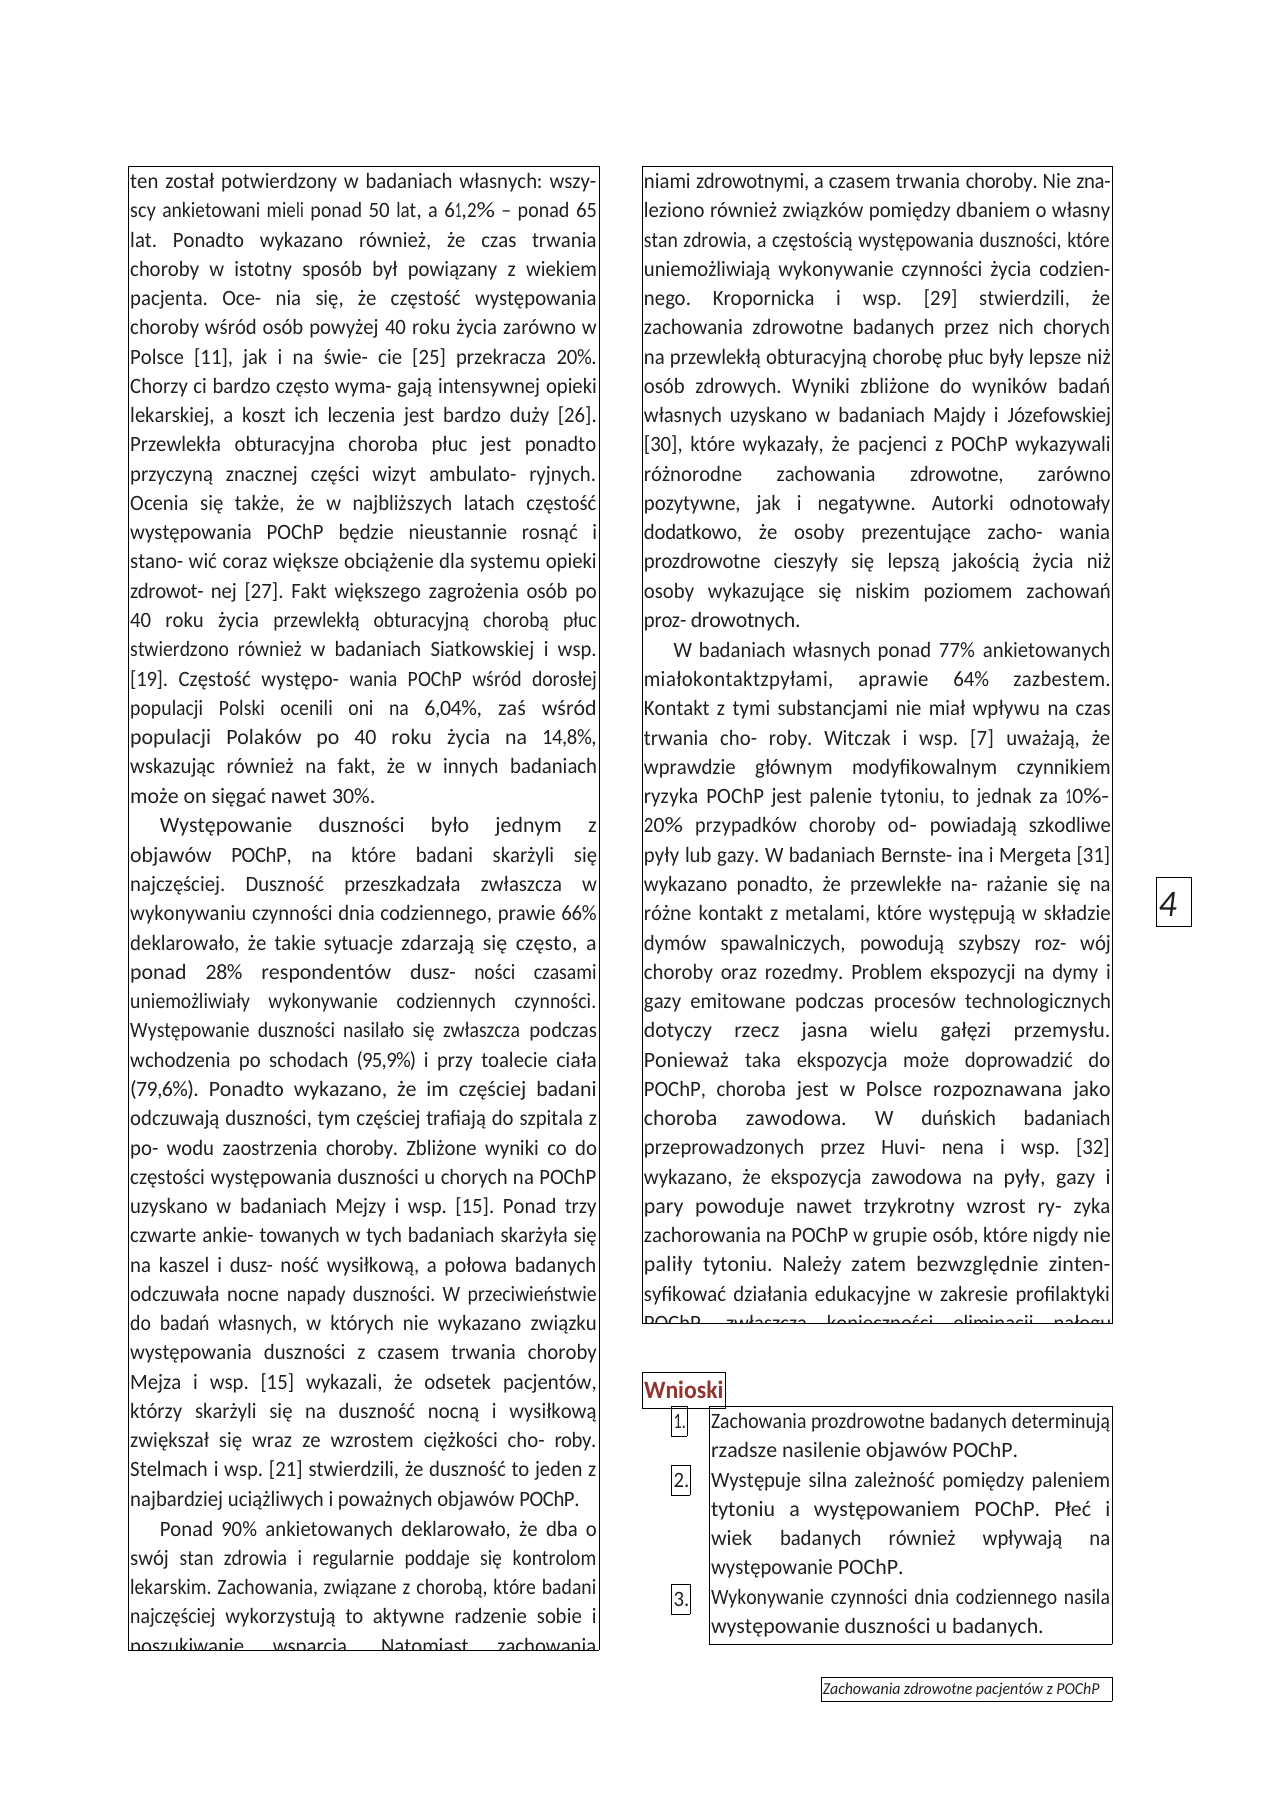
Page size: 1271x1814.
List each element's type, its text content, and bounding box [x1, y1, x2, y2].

text Zachowania prozdrowotne badanych determinują rzadsze nasilenie objawów POChP. [711, 1407, 1110, 1463]
text 1. [673, 1407, 687, 1434]
text Wnioski [644, 1374, 725, 1405]
text W badaniach własnych ponad 77% ankietowanych miałokontaktzpyłami, aprawie 64% zazbestem. Kontakt z tymi substancjami nie miał wpływu na czas trwania cho- roby. Witczak i wsp. [7] uważają, że wprawdzie głównym modyfikowalnym czynnikiem ryzyka POChP jest palenie tytoniu, to jednak za 10%-20% przypadków choroby od- powiadają szkodliwe pyły lub gazy. W badaniach Bernste- ina i Mergeta [31] wykazano ponadto, że przewlekłe na- rażanie się na różne kontakt z metalami, które występują w składzie dymów spawalniczych, powodują szybszy roz- wój choroby oraz rozedmy. Problem ekspozycji na dymy i gazy emitowane podczas procesów technologicznych dotyczy rzecz jasna wielu gałęzi przemysłu. Ponieważ taka ekspozycja może doprowadzić do POChP, choroba jest w Polsce rozpoznawana jako choroba zawodowa. W duńskich badaniach przeprowadzonych przez Huvi- nena i wsp. [32] wykazano, że ekspozycja zawodowa na pyły, gazy i pary powoduje nawet trzykrotny wzrost ry- zyka zachorowania na POChP w grupie osób, które nigdy nie paliły tytoniu. Należy zatem bezwzględnie zinten- syfikować działania edukacyjne w zakresie profilaktyki POChP, zwłaszcza konieczności eliminacji nałogu palenia tytoniu, aby skutecznie przeciwdziałać rozwojowi tej choroby. [644, 636, 1111, 1323]
text Zachowania zdrowotne pacjentów z POChP [823, 1678, 1112, 1699]
text Występuje silna zależność pomiędzy paleniem tytoniu a występowaniem POChP. Płeć i wiek badanych również wpływają na występowanie POChP. [711, 1466, 1110, 1580]
text Wykonywanie czynności dnia codziennego nasila występowanie duszności u badanych. [711, 1583, 1110, 1639]
text 49 [1158, 880, 1191, 926]
text Ponad 90% ankietowanych deklarowało, że dba o swój stan zdrowia i regularnie poddaje się kontrolom lekarskim. Zachowania, związane z chorobą, które badani najczęściej wykorzystują to aktywne radzenie sobie i poszukiwanie wsparcia. Natomiast zachowania zdrowotne podejmo- wane były przez respondentów na przeciętnym poziomie. Realizowanie praktyk zdrowotnych wśród badanych było najsłabsze. Nie wykazano zależności pomiędzy zachowa- [130, 1515, 597, 1650]
text niami zdrowotnymi, a czasem trwania choroby. Nie zna- leziono również związków pomiędzy dbaniem o własny stan zdrowia, a częstością występowania duszności, które uniemożliwiają wykonywanie czynności życia codzien- nego. Kropornicka i wsp. [29] stwierdzili, że zachowania zdrowotne badanych przez nich chorych na przewlekłą obturacyjną chorobę płuc były lepsze niż osób zdrowych. Wyniki zbliżone do wyników badań własnych uzyskano w badaniach Majdy i Józefowskiej [30], które wykazały, że pacjenci z POChP wykazywali różnorodne zachowania zdrowotne, zarówno pozytywne, jak i negatywne. Autorki odnotowały dodatkowo, że osoby prezentujące zacho- wania prozdrowotne cieszyły się lepszą jakością życia niż osoby wykazujące się niskim poziomem zachowań proz- drowotnych. [644, 167, 1111, 633]
text 3. [673, 1585, 690, 1612]
text 2. [673, 1466, 690, 1493]
text Występowanie duszności było jednym z objawów POChP, na które badani skarżyli się najczęściej. Duszność przeszkadzała zwłaszcza w wykonywaniu czynności dnia codziennego, prawie 66% deklarowało, że takie sytuacje zdarzają się często, a ponad 28% respondentów dusz- ności czasami uniemożliwiały wykonywanie codziennych czynności. Występowanie duszności nasilało się zwłaszcza podczas wchodzenia po schodach (95,9%) i przy toalecie ciała (79,6%). Ponadto wykazano, że im częściej badani odczuwają duszności, tym częściej trafiają do szpitala z po- wodu zaostrzenia choroby. Zbliżone wyniki co do częstości występowania duszności u chorych na POChP uzyskano w badaniach Mejzy i wsp. [15]. Ponad trzy czwarte ankie- towanych w tych badaniach skarżyła się na kaszel i dusz- ność wysiłkową, a połowa badanych odczuwała nocne napady duszności. W przeciwieństwie do badań własnych, w których nie wykazano związku występowania duszności z czasem trwania choroby Mejza i wsp. [15] wykazali, że odsetek pacjentów, którzy skarżyli się na duszność nocną i wysiłkową zwiększał się wraz ze wzrostem ciężkości cho- roby. Stelmach i wsp. [21] stwierdzili, że duszność to jeden z najbardziej uciążliwych i poważnych objawów POChP. [130, 812, 597, 1512]
text ten został potwierdzony w badaniach własnych: wszy- scy ankietowani mieli ponad 50 lat, a 61,2% – ponad 65 lat. Ponadto wykazano również, że czas trwania choroby w istotny sposób był powiązany z wiekiem pacjenta. Oce- nia się, że częstość występowania choroby wśród osób powyżej 40 roku życia zarówno w Polsce [11], jak i na świe- cie [25] przekracza 20%. Chorzy ci bardzo często wyma- gają intensywnej opieki lekarskiej, a koszt ich leczenia jest bardzo duży [26]. Przewlekła obturacyjna choroba płuc jest ponadto przyczyną znacznej części wizyt ambulato- ryjnych. Ocenia się także, że w najbliższych latach częstość występowania POChP będzie nieustannie rosnąć i stano- wić coraz większe obciążenie dla systemu opieki zdrowot- nej [27]. Fakt większego zagrożenia osób po 40 roku życia przewlekłą obturacyjną chorobą płuc stwierdzono również w badaniach Siatkowskiej i wsp. [19]. Częstość występo- wania POChP wśród dorosłej populacji Polski ocenili oni na 6,04%, zaś wśród populacji Polaków po 40 roku życia na 14,8%, wskazując również na fakt, że w innych badaniach może on sięgać nawet 30%. [130, 167, 597, 808]
